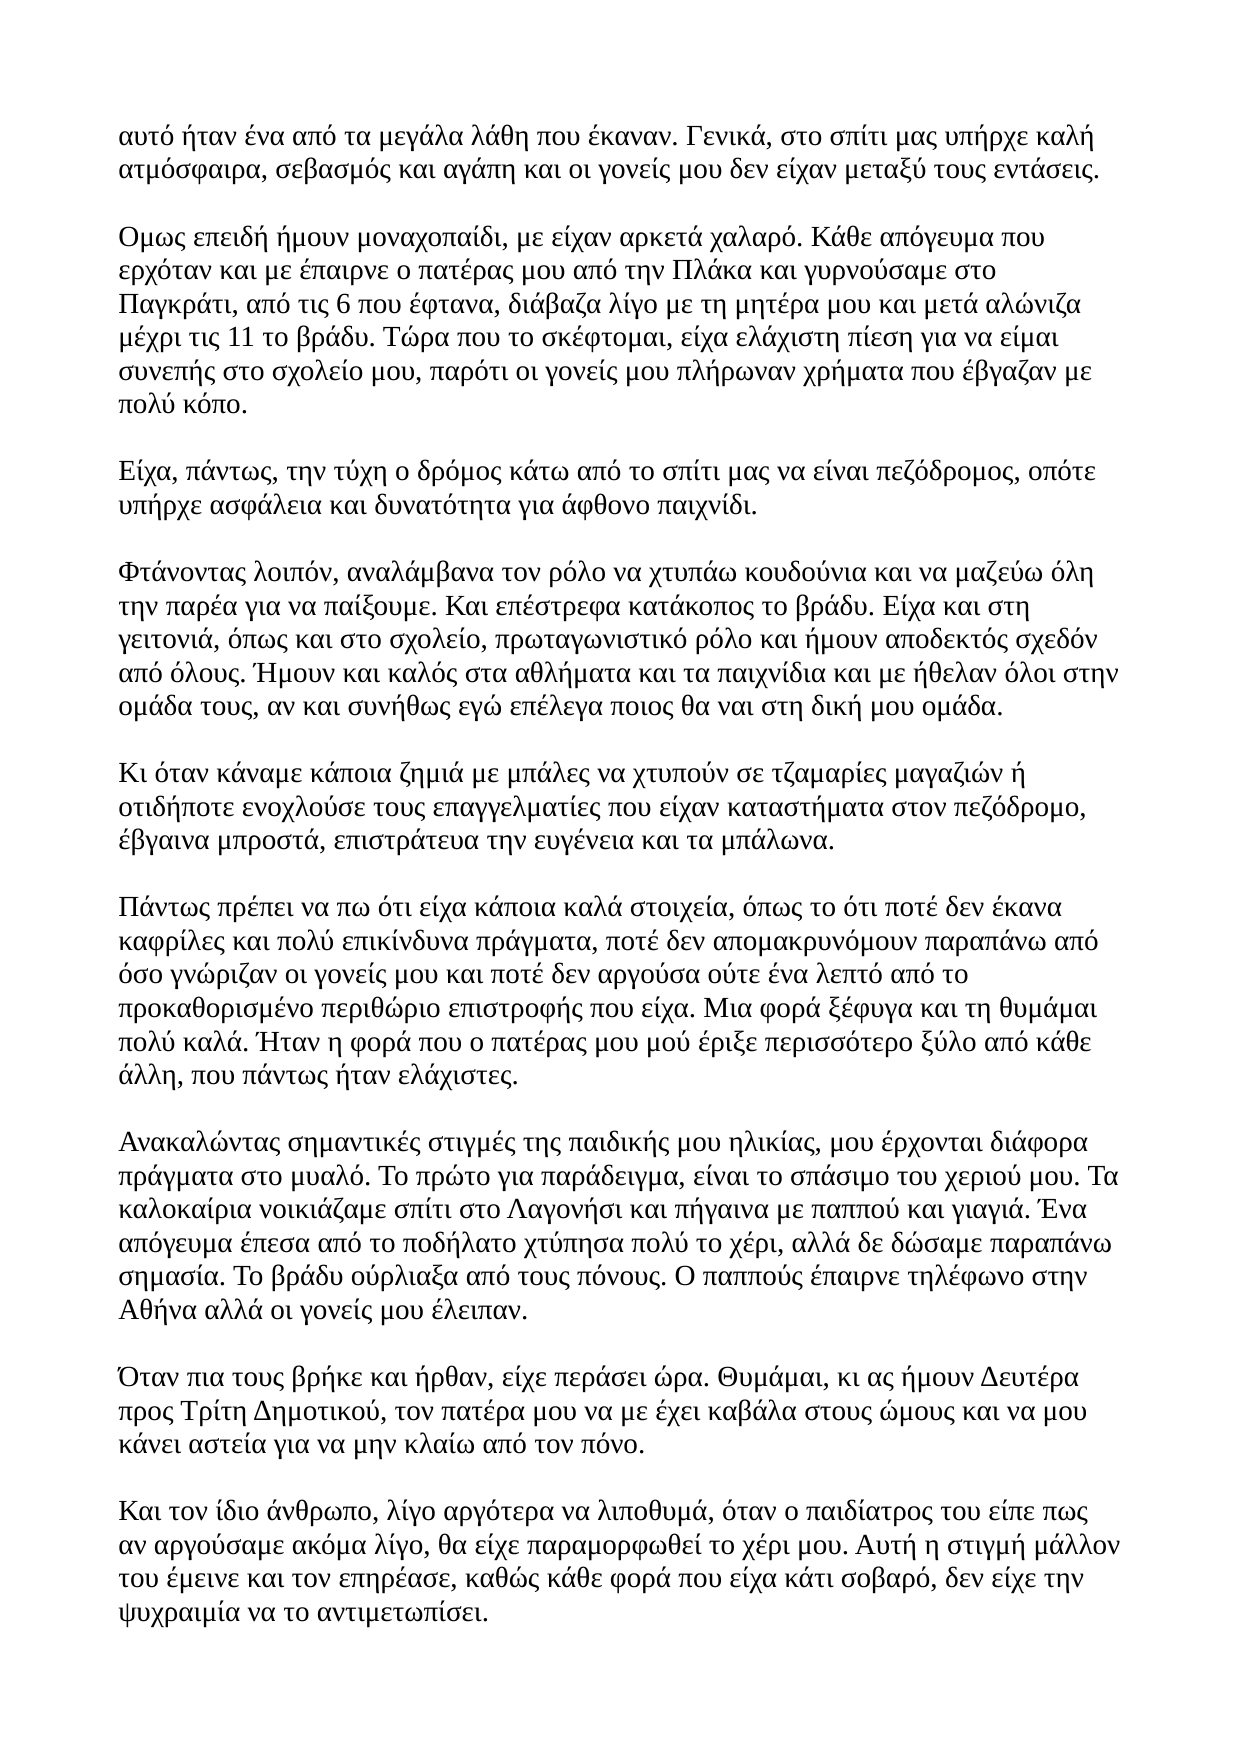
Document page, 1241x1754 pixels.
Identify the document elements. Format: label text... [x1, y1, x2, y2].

text Ομως επειδή ήμουν μοναχοπαίδι, με είχαν αρκετά χαλαρό. Κάθε απόγευμα που ερχόταν και με έπαιρνε ο πατέρας μου από την Πλάκα και γυρνούσαμε στο Παγκράτι, από τις 6 που έφτανα, διάβαζα λίγο με τη μητέρα μου και μετά αλώνιζα μέχρι τις 11 το βράδυ. Τώρα που το σκέφτομαι, είχα ελάχιστη πίεση για να είμαι συνεπής στο σχολείο μου, παρότι οι γονείς μου πλήρωναν χρήματα που έβγαζαν με πολύ κόπο. [118, 219, 1122, 420]
text Πάντως πρέπει να πω ότι είχα κάποια καλά στοιχεία, όπως το ότι ποτέ δεν έκανα καφρίλες και πολύ επικίνδυνα πράγματα, ποτέ δεν απομακρυνόμουν παραπάνω από όσο γνώριζαν οι γονείς μου και ποτέ δεν αργούσα ούτε ένα λεπτό από το προκαθορισμένο περιθώριο επιστροφής που είχα. Μια φορά ξέφυγα και τη θυμάμαι πολύ καλά. Ήταν η φορά που ο πατέρας μου μού έριξε περισσότερο ξύλο από κάθε άλλη, που πάντως ήταν ελάχιστες. [118, 889, 1122, 1091]
text αυτό ήταν ένα από τα μεγάλα λάθη που έκαναν. Γενικά, στο σπίτι μας υπήρχε καλή ατμόσφαιρα, σεβασμός και αγάπη και οι γονείς μου δεν είχαν μεταξύ τους εντάσεις. [118, 118, 1122, 185]
text Είχα, πάντως, την τύχη ο δρόμος κάτω από το σπίτι μας να είναι πεζόδρομος, οπότε υπήρχε ασφάλεια και δυνατότητα για άφθονο παιχνίδι. [118, 453, 1122, 521]
text Κι όταν κάναμε κάποια ζημιά με μπάλες να χτυπούν σε τζαμαρίες μαγαζιών ή οτιδήποτε ενοχλούσε τους επαγγελματίες που είχαν καταστήματα στον πεζόδρομο, έβγαινα μπροστά, επιστράτευα την ευγένεια και τα μπάλωνα. [118, 755, 1122, 856]
text Όταν πια τους βρήκε και ήρθαν, είχε περάσει ώρα. Θυμάμαι, κι ας ήμουν Δευτέρα προς Τρίτη Δημοτικού, τον πατέρα μου να με έχει καβάλα στους ώμους και να μου κάνει αστεία για να μην κλαίω από τον πόνο. [118, 1359, 1122, 1460]
text Ανακαλώντας σημαντικές στιγμές της παιδικής μου ηλικίας, μου έρχονται διάφορα πράγματα στο μυαλό. Το πρώτο για παράδειγμα, είναι το σπάσιμο του χεριού μου. Τα καλοκαίρια νοικιάζαμε σπίτι στο Λαγονήσι και πήγαινα με παππού και γιαγιά. Ένα απόγευμα έπεσα από το ποδήλατο χτύπησα πολύ το χέρι, αλλά δε δώσαμε παραπάνω σημασία. Το βράδυ ούρλιαξα από τους πόνους. Ο παππούς έπαιρνε τηλέφωνο στην Αθήνα αλλά οι γονείς μου έλειπαν. [118, 1124, 1122, 1326]
text Και τον ίδιο άνθρωπο, λίγο αργότερα να λιποθυμά, όταν ο παιδίατρος του είπε πως αν αργούσαμε ακόμα λίγο, θα είχε παραμορφωθεί το χέρι μου. Αυτή η στιγμή μάλλον του έμεινε και τον επηρέασε, καθώς κάθε φορά που είχα κάτι σοβαρό, δεν είχε την ψυχραιμία να το αντιμετωπίσει. [118, 1493, 1122, 1627]
text Φτάνοντας λοιπόν, αναλάμβανα τον ρόλο να χτυπάω κουδούνια και να μαζεύω όλη την παρέα για να παίξουμε. Και επέστρεφα κατάκοπος το βράδυ. Είχα και στη γειτονιά, όπως και στο σχολείο, πρωταγωνιστικό ρόλο και ήμουν αποδεκτός σχεδόν από όλους. Ήμουν και καλός στα αθλήματα και τα παιχνίδια και με ήθελαν όλοι στην ομάδα τους, αν και συνήθως εγώ επέλεγα ποιος θα ναι στη δική μου ομάδα. [118, 554, 1122, 722]
